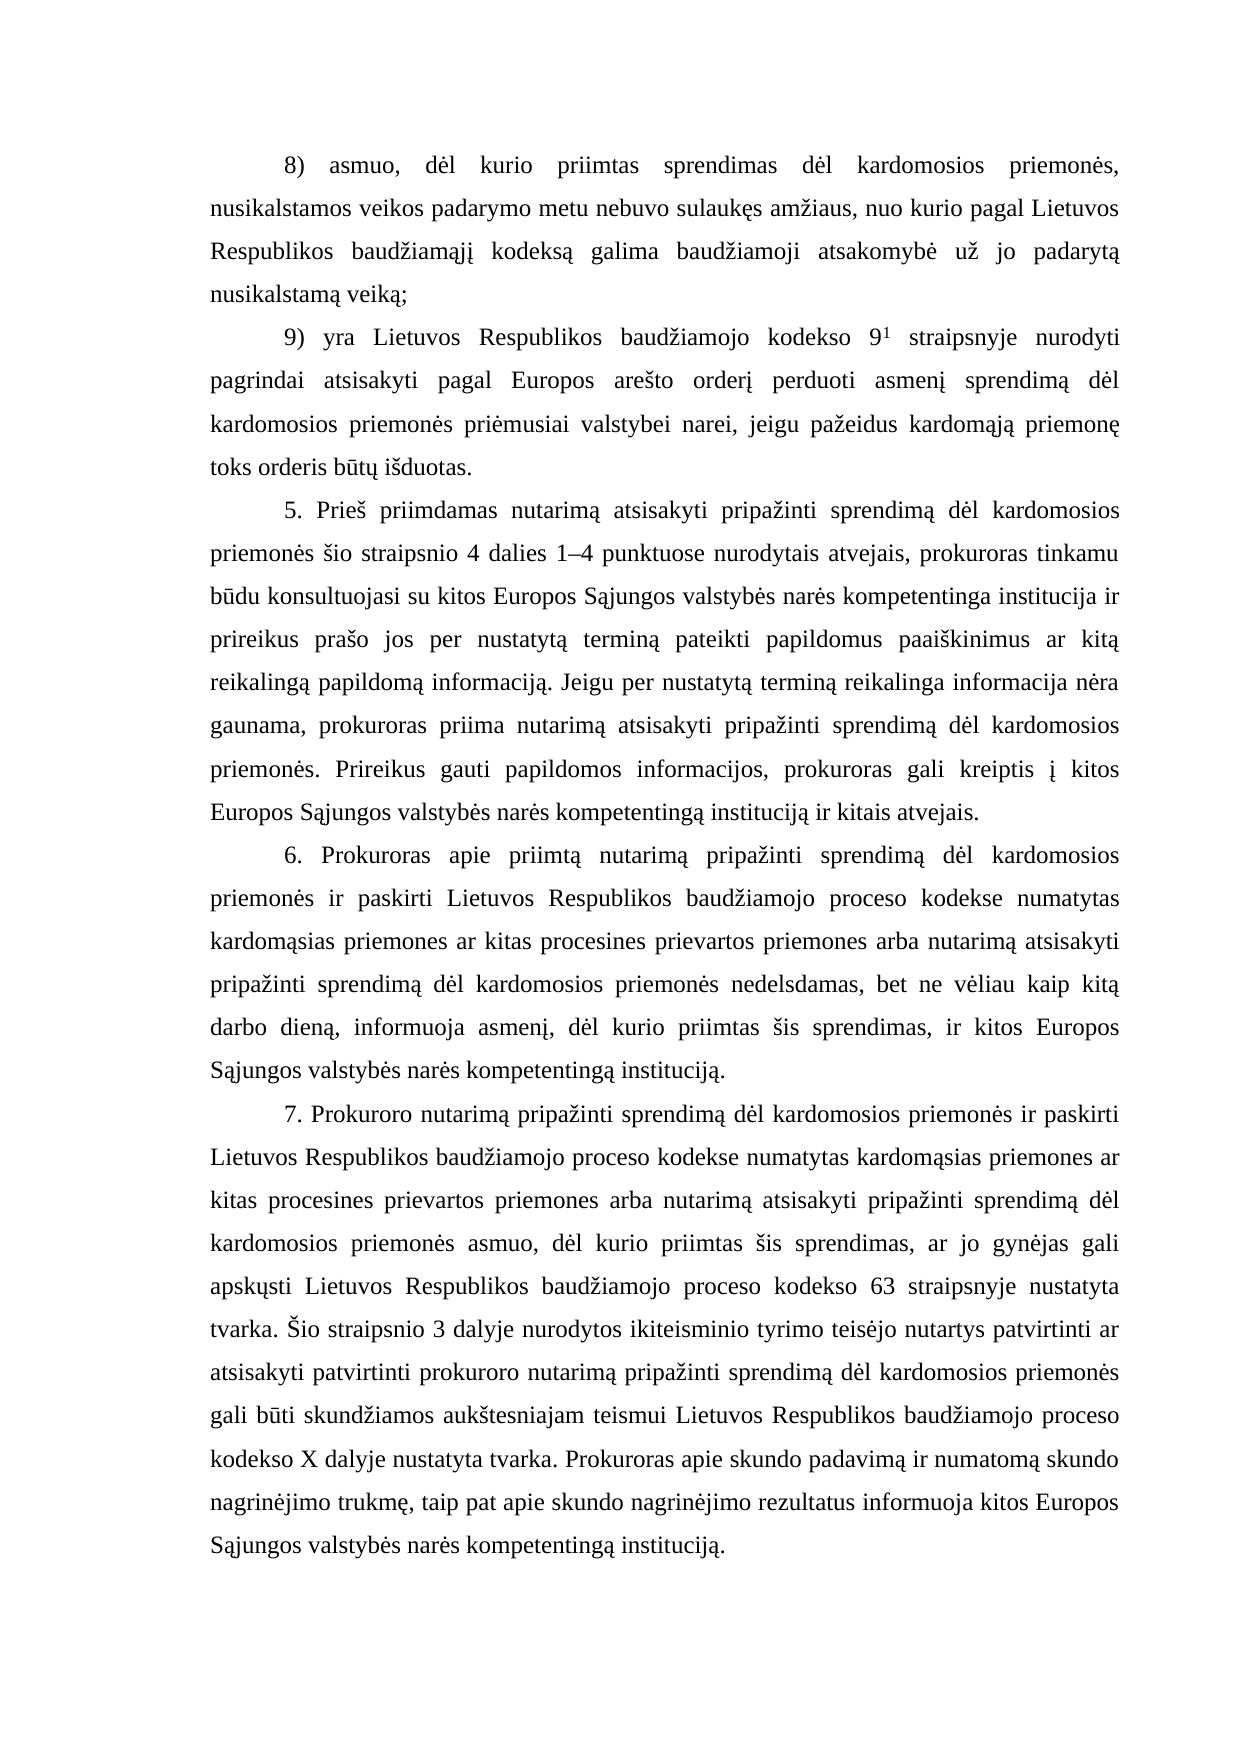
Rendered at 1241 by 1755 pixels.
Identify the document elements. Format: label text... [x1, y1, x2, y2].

text 9) yra Lietuvos Respublikos baudžiamojo kodekso 91 straipsnyje nurodyti pagrindai atsisakyti pagal Europos arešto orderį perduoti asmenį sprendimą dėl kardomosios priemonės priėmusiai valstybei narei, jeigu pažeidus kardomąją priemonę toks orderis būtų išduotas. [210, 322, 1120, 481]
text 5. Prieš priimdamas nutarimą atsisakyti pripažinti sprendimą dėl kardomosios priemonės šio straipsnio 4 dalies 1–4 punktuose nurodytais atvejais, prokuroras tinkamu būdu konsultuojasi su kitos Europos Sąjungos valstybės narės kompetentinga institucija ir prireikus prašo jos per nustatytą terminą pateikti papildomus paaiškinimus ar kitą reikalingą papildomą informaciją. Jeigu per nustatytą terminą reikalinga informacija nėra gaunama, prokuroras priima nutarimą atsisakyti pripažinti sprendimą dėl kardomosios priemonės. Prireikus gauti papildomos informacijos, prokuroras gali kreiptis į kitos Europos Sąjungos valstybės narės kompetentingą instituciją ir kitais atvejais. [210, 495, 1120, 826]
text 6. Prokuroras apie priimtą nutarimą pripažinti sprendimą dėl kardomosios priemonės ir paskirti Lietuvos Respublikos baudžiamojo proceso kodekse numatytas kardomąsias priemones ar kitas procesines prievartos priemones arba nutarimą atsisakyti pripažinti sprendimą dėl kardomosios priemonės nedelsdamas, bet ne vėliau kaip kitą darbo dieną, informuoja asmenį, dėl kurio priimtas šis sprendimas, ir kitos Europos Sąjungos valstybės narės kompetentingą instituciją. [210, 840, 1120, 1084]
text 7. Prokuroro nutarimą pripažinti sprendimą dėl kardomosios priemonės ir paskirti Lietuvos Respublikos baudžiamojo proceso kodekse numatytas kardomąsias priemones ar kitas procesines prievartos priemones arba nutarimą atsisakyti pripažinti sprendimą dėl kardomosios priemonės asmuo, dėl kurio priimtas šis sprendimas, ar jo gynėjas gali apskųsti Lietuvos Respublikos baudžiamojo proceso kodekso 63 straipsnyje nustatyta tvarka. Šio straipsnio 3 dalyje nurodytos ikiteisminio tyrimo teisėjo nutartys patvirtinti ar atsisakyti patvirtinti prokuroro nutarimą pripažinti sprendimą dėl kardomosios priemonės gali būti skundžiamos aukštesniajam teismui Lietuvos Respublikos baudžiamojo proceso kodekso X dalyje nustatyta tvarka. Prokuroras apie skundo padavimą ir numatomą skundo nagrinėjimo trukmę, taip pat apie skundo nagrinėjimo rezultatus informuoja kitos Europos Sąjungos valstybės narės kompetentingą instituciją. [210, 1099, 1120, 1559]
text 8) asmuo, dėl kurio priimtas sprendimas dėl kardomosios priemonės, nusikalstamos veikos padarymo metu nebuvo sulaukęs amžiaus, nuo kurio pagal Lietuvos Respublikos baudžiamąjį kodeksą galima baudžiamoji atsakomybė už jo padarytą nusikalstamą veiką; [210, 150, 1120, 308]
